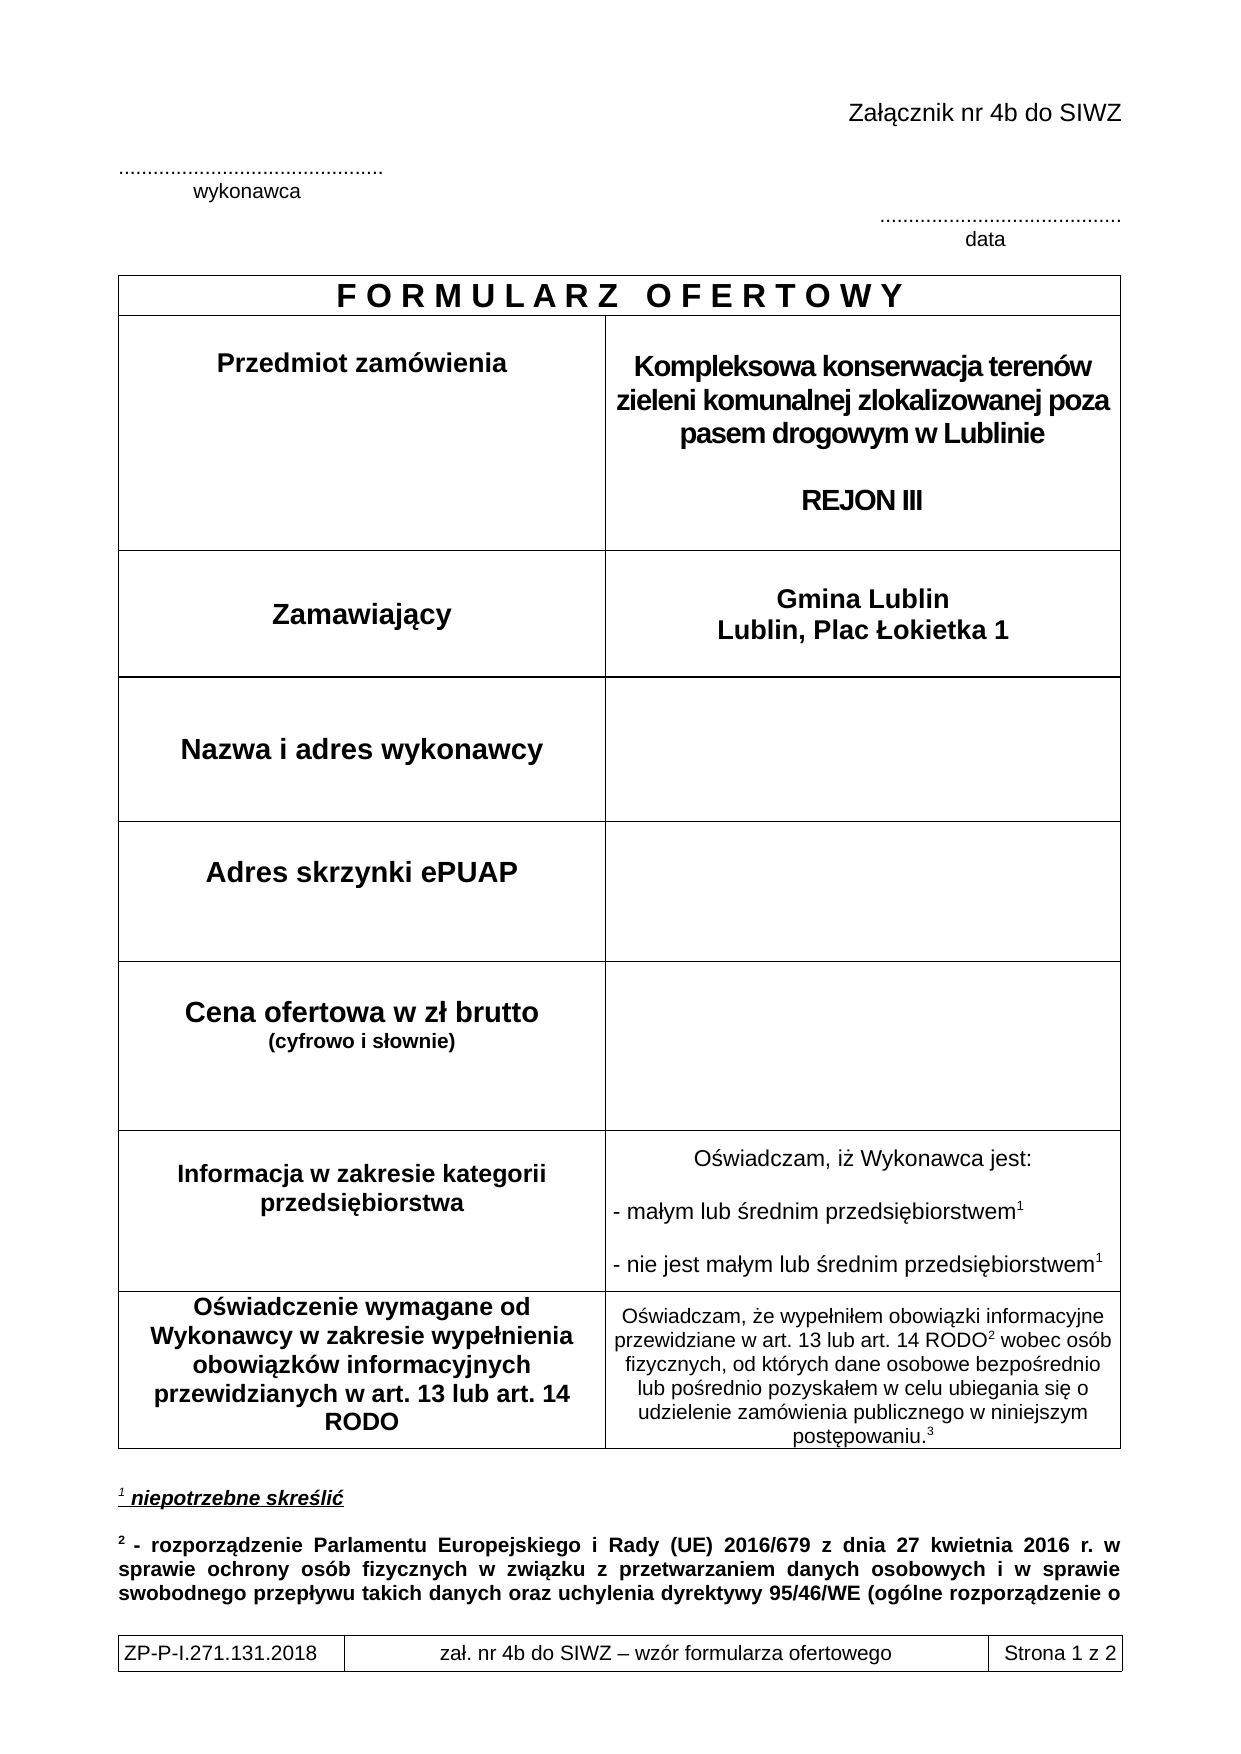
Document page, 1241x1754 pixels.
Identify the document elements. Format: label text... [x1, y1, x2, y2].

table_cell Zamawiający [119, 551, 605, 676]
text .......................................... [118, 203, 1122, 227]
table_header F O R M U L A R Z O F E R T O W Y [119, 276, 1120, 314]
text 1 niepotrzebne skreślić [118, 1485, 1122, 1509]
text .............................................. [118, 155, 1122, 179]
table_cell Przedmiot zamówienia [119, 316, 605, 550]
table_cell Adres skrzynki ePUAP [119, 822, 605, 961]
text wykonawca [118, 179, 1122, 203]
table_cell Informacja w zakresie kategorii przedsiębiorstwa [119, 1131, 605, 1291]
table_cell Gmina Lublin Lublin, Plac Łokietka 1 [606, 551, 1120, 676]
table_cell Oświadczam, że wypełniłem obowiązki informacyjne przewidziane w art. 13 lub art. 14 RODO2 wobec osób fizycznych, od których dane osobowe bezpośrednio lub pośrednio pozyskałem w celu ubiegania się o udzielenie zamówienia publicznego w niniejszym postępowaniu.3 [606, 1292, 1120, 1448]
table_cell [606, 678, 1120, 821]
text data [118, 227, 1122, 251]
table_cell Kompleksowa konserwacja terenów zieleni komunalnej zlokalizowanej poza pasem drogowym w Lublinie REJON III [606, 316, 1120, 550]
table_cell Cena ofertowa w zł brutto (cyfrowo i słownie) [119, 962, 605, 1130]
text 2 - rozporządzenie Parlamentu Europejskiego i Rady (UE) 2016/679 z dnia 27 kwietnia 2016 r. w sprawie ochrony osób fizycznych w związku z przetwarzaniem danych osobowych i w sprawie swobodnego przepływu takich danych oraz uchylenia dyrektywy 95/46/WE (ogólne rozporządzenie o [118, 1533, 1122, 1605]
table_cell Oświadczam, iż Wykonawca jest: ' - małym lub średnim przedsiębiorstwem1 - nie jest małym lub średnim przedsiębiorstwem1 [606, 1131, 1120, 1291]
table_cell [606, 962, 1120, 1130]
table_cell Nazwa i adres wykonawcy [119, 678, 605, 821]
table_cell [606, 822, 1120, 961]
table_cell Oświadczenie wymagane od Wykonawcy w zakresie wypełnienia obowiązków informacyjnych przewidzianych w art. 13 lub art. 14 RODO [119, 1292, 605, 1448]
subtitle Załącznik nr 4b do SIWZ [118, 98, 1122, 126]
